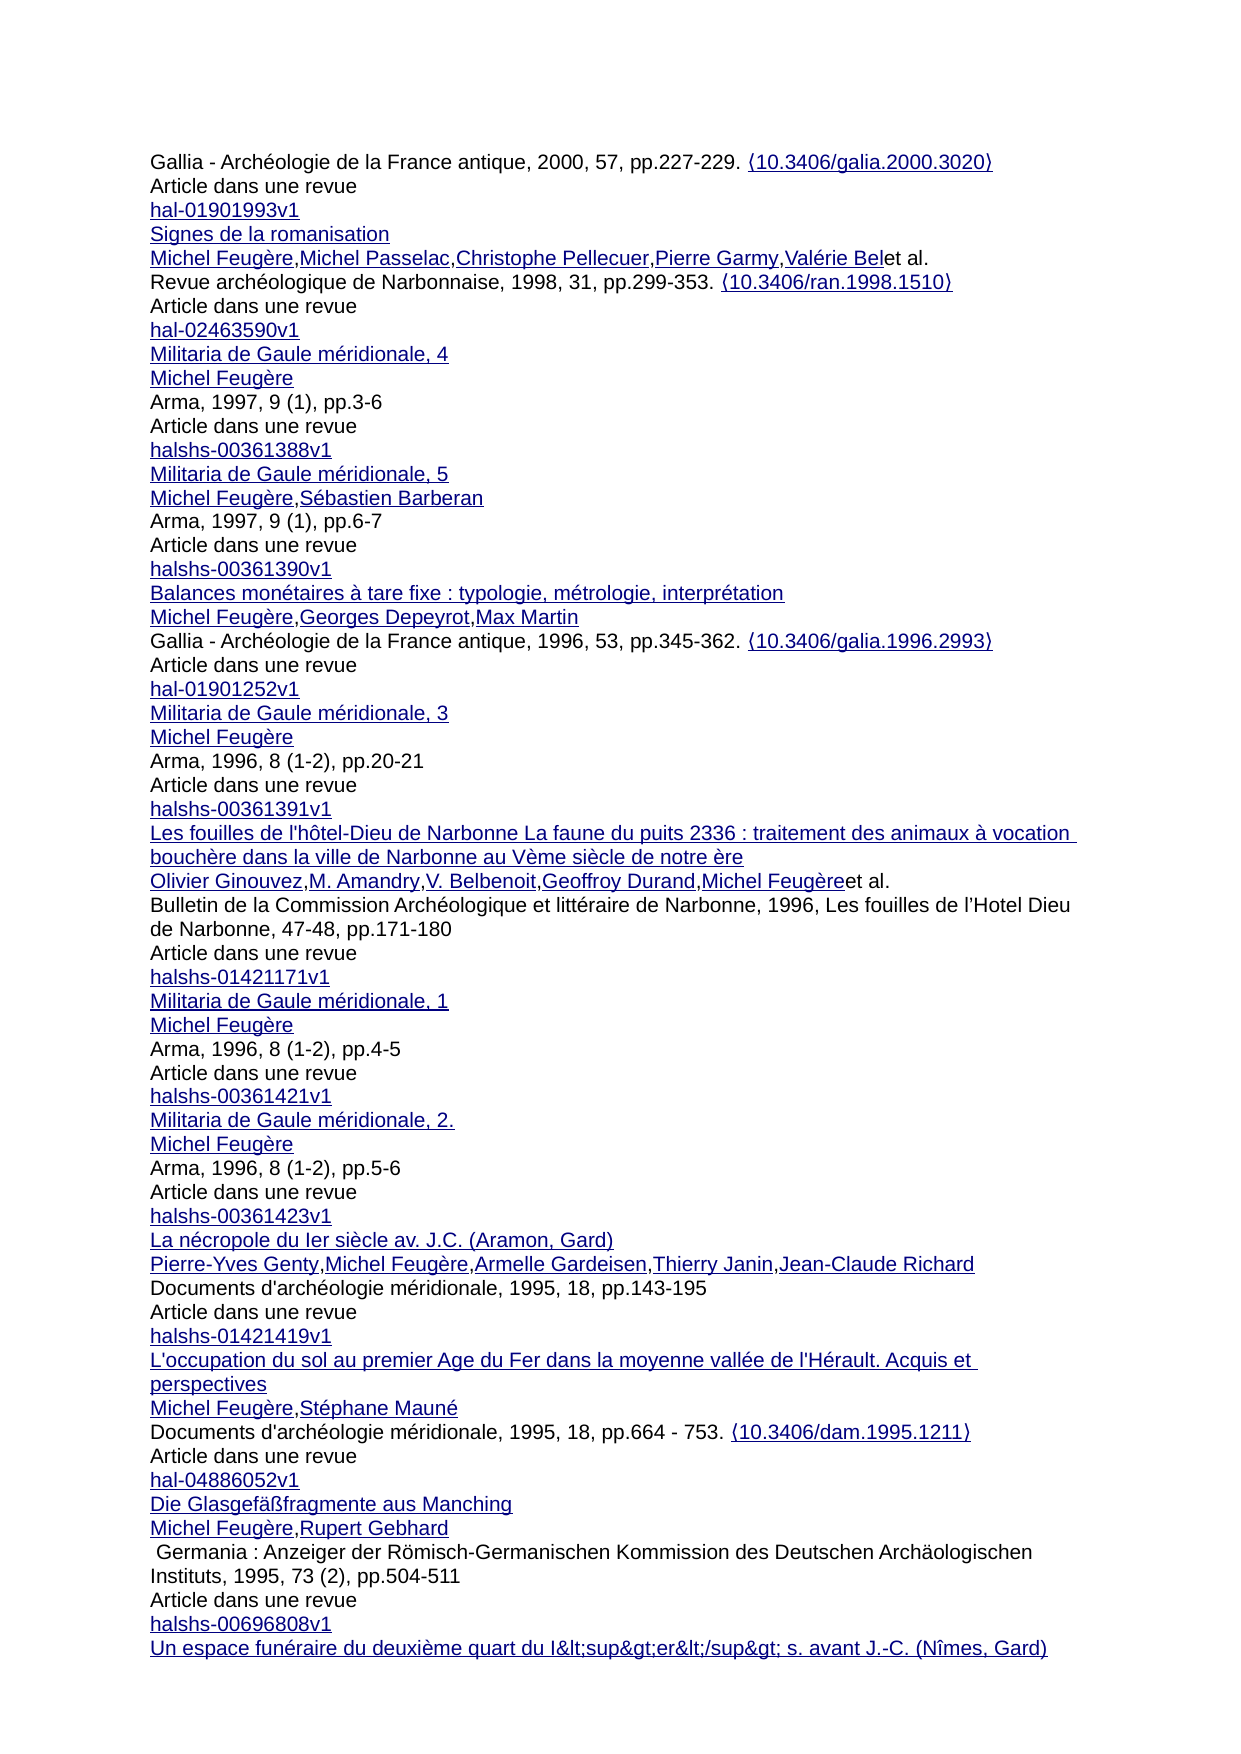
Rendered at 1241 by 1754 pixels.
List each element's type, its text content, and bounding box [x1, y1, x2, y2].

table_cell Militaria de Gaule méridionale, 2. Michel Feugère Arma, 1996, 8 (1-2), pp.5-6 Article dans une revue halshs-00361423v1 [150, 1108, 1090, 1228]
table_cell Les fouilles de l'hôtel-Dieu de Narbonne La faune du puits 2336 : traitement des animaux à vocation bouchère dans la ville de Narbonne au Vème siècle de notre ère Olivier Ginouvez,M. Amandry,V. Belbenoit,Geoffroy Durand,Michel Feugèreet al. Bulletin de la Commission Archéologique et littéraire de Narbonne, 1996, Les fouilles de l’Hotel Dieu de Narbonne, 47-48, pp.171-180 Article dans une revue halshs-01421171v1 [150, 821, 1090, 988]
table_cell Militaria de Gaule méridionale, 3 Michel Feugère Arma, 1996, 8 (1-2), pp.20-21 Article dans une revue halshs-00361391v1 [150, 701, 1090, 821]
table_cell Militaria de Gaule méridionale, 4 Michel Feugère Arma, 1997, 9 (1), pp.3-6 Article dans une revue halshs-00361388v1 [150, 342, 1090, 461]
table_cell Signes de la romanisation Michel Feugère,Michel Passelac,Christophe Pellecuer,Pierre Garmy,Valérie Belet al. Revue archéologique de Narbonnaise, 1998, 31, pp.299-353. ⟨10.3406/ran.1998.1510⟩ Article dans une revue hal-02463590v1 [150, 222, 1090, 342]
table_cell Die Glasgefäßfragmente aus Manching Michel Feugère,Rupert Gebhard Germania : Anzeiger der Römisch-Germanischen Kommission des Deutschen Archäologischen Instituts, 1995, 73 (2), pp.504-511 Article dans une revue halshs-00696808v1 [150, 1492, 1090, 1635]
table_cell L'occupation du sol au premier Age du Fer dans la moyenne vallée de l'Hérault. Acquis et perspectives Michel Feugère,Stéphane Mauné Documents d'archéologie méridionale, 1995, 18, pp.664 - 753. ⟨10.3406/dam.1995.1211⟩ Article dans une revue hal-04886052v1 [150, 1348, 1090, 1492]
table_cell Un espace funéraire du deuxième quart du I&lt;sup&gt;er&lt;/sup&gt; s. avant J.-C. (Nîmes, Gard) [150, 1635, 1090, 1659]
table_cell La nécropole du Ier siècle av. J.C. (Aramon, Gard) Pierre-Yves Genty,Michel Feugère,Armelle Gardeisen,Thierry Janin,Jean-Claude Richard Documents d'archéologie méridionale, 1995, 18, pp.143-195 Article dans une revue halshs-01421419v1 [150, 1228, 1090, 1348]
table_cell Militaria de Gaule méridionale, 5 Michel Feugère,Sébastien Barberan Arma, 1997, 9 (1), pp.6-7 Article dans une revue halshs-00361390v1 [150, 461, 1090, 581]
table_cell Militaria de Gaule méridionale, 1 Michel Feugère Arma, 1996, 8 (1-2), pp.4-5 Article dans une revue halshs-00361421v1 [150, 989, 1090, 1108]
table_cell Gallia - Archéologie de la France antique, 2000, 57, pp.227-229. ⟨10.3406/galia.2000.3020⟩ Article dans une revue hal-01901993v1 [150, 150, 1090, 222]
table_cell Balances monétaires à tare fixe : typologie, métrologie, interprétation Michel Feugère,Georges Depeyrot,Max Martin Gallia - Archéologie de la France antique, 1996, 53, pp.345-362. ⟨10.3406/galia.1996.2993⟩ Article dans une revue hal-01901252v1 [150, 581, 1090, 701]
